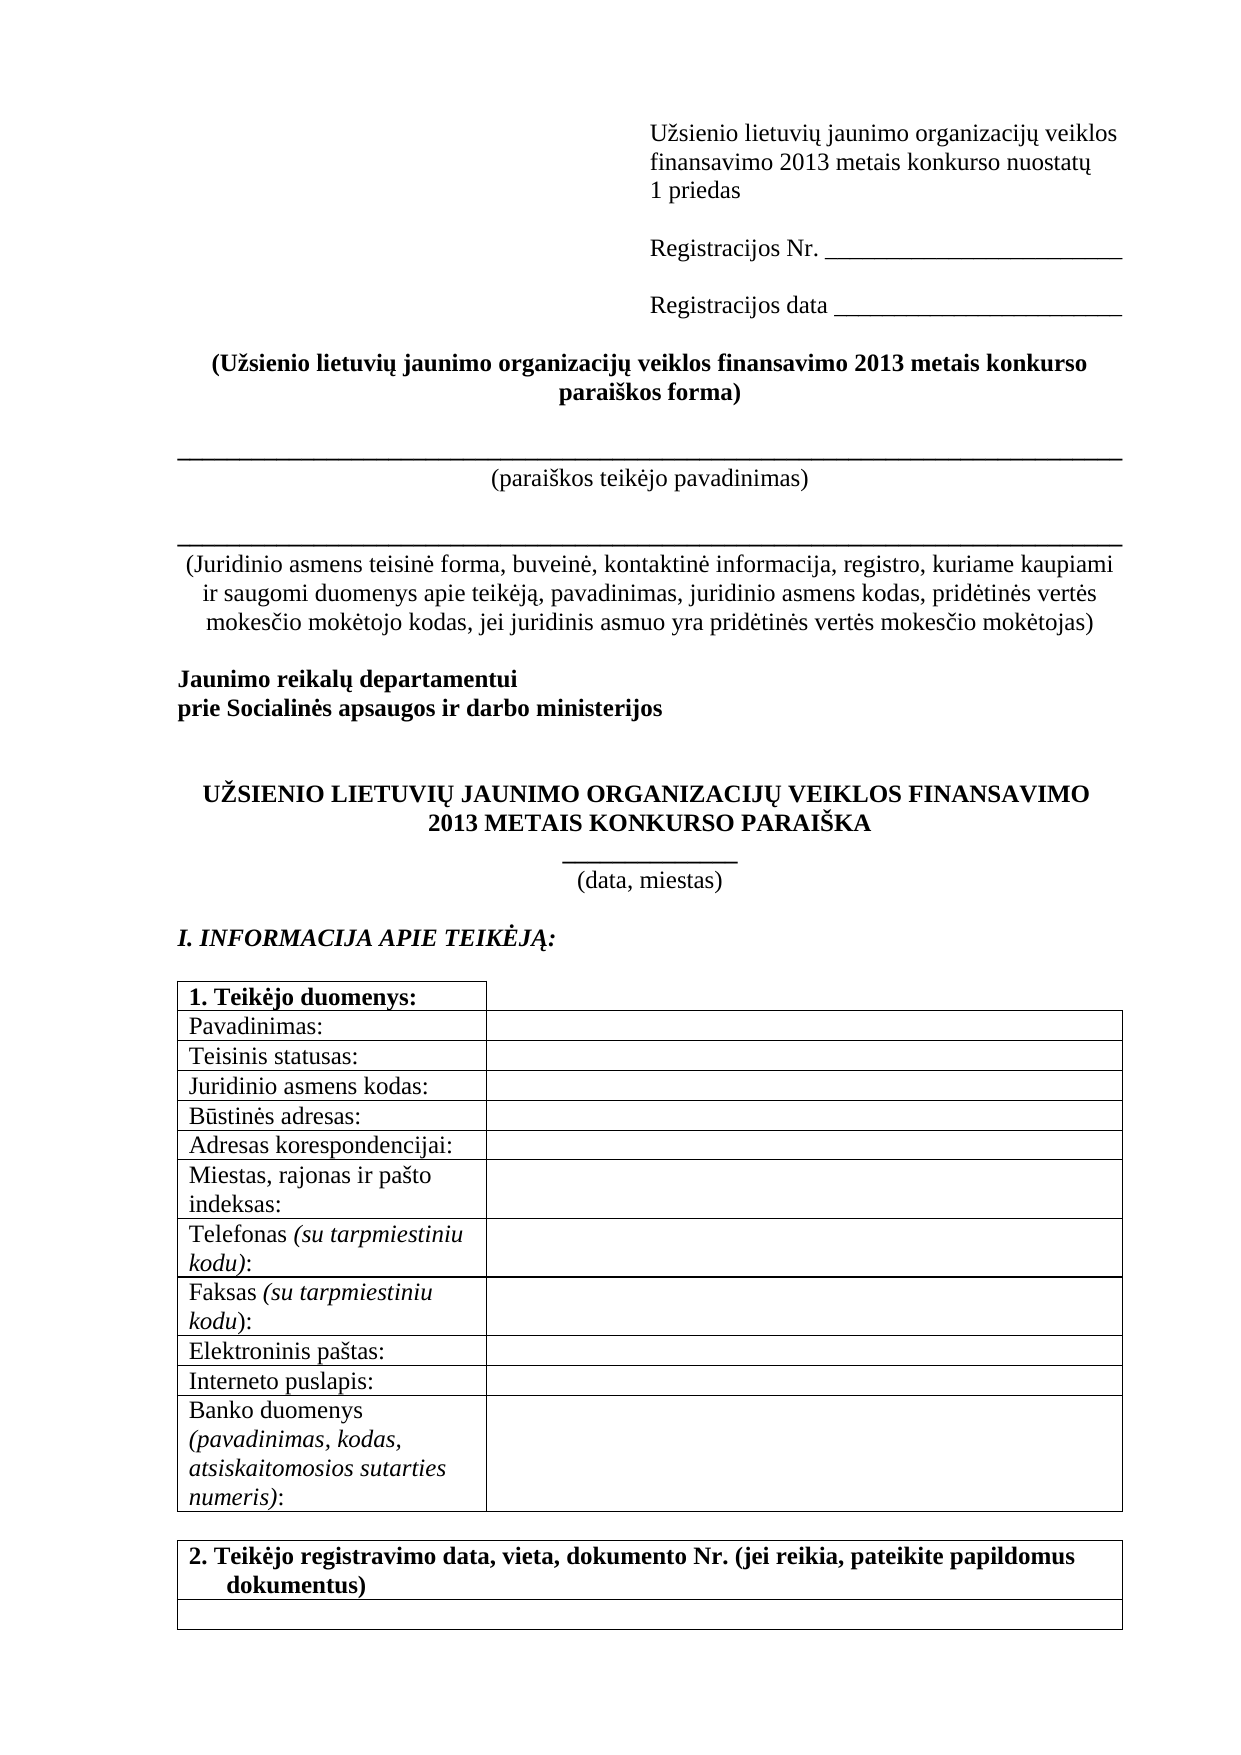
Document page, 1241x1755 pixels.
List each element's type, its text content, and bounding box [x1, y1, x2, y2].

table_cell [487, 1396, 1122, 1511]
table_cell Elektroninis paštas: [178, 1336, 486, 1365]
text Registracijos Nr. [649, 233, 1122, 262]
text (Užsienio lietuvių jaunimo organizacijų veiklos finansavimo 2013 metais konkurso paraiškos forma) [177, 348, 1122, 406]
text (Juridinio asmens teisinė forma, buveinė, kontaktinė informacija, registro, kuriame kaupiami ir saugomi duomenys apie teikėją, pavadinimas, juridinio asmens kodas, pridėtinės vertės mokesčio mokėtojo kodas, jei juridinis asmuo yra pridėtinės vertės mokesčio mokėtojas) [177, 549, 1122, 636]
table_cell Telefonas (su tarpmiestiniu kodu): [178, 1219, 486, 1276]
text 2013 METAIS KONKURSO PARAIŠKA [177, 808, 1122, 837]
table_cell [487, 1278, 1122, 1335]
text Registracijos data [649, 291, 1122, 319]
table_cell [487, 1101, 1122, 1129]
table_cell [487, 1071, 1122, 1100]
text _ [177, 521, 1122, 545]
table_cell [487, 1160, 1122, 1218]
text 1 priedas [649, 176, 1122, 204]
table_cell Pavadinimas: [178, 1011, 486, 1040]
table_cell [487, 1219, 1122, 1276]
table_cell [487, 1041, 1122, 1070]
table_cell Miestas, rajonas ir pašto indeksas: [178, 1160, 486, 1218]
table_cell [487, 1366, 1122, 1394]
table_cell [178, 1600, 1122, 1629]
text prie Socialinės apsaugos ir darbo ministerijos [177, 693, 1122, 722]
table_cell Adresas korespondencijai: [178, 1131, 486, 1159]
table_header [487, 981, 1122, 1010]
table_cell Teisinis statusas: [178, 1041, 486, 1070]
table_header 2. Teikėjo registravimo data, vieta, dokumento Nr. (jei reikia, pateikite papildomus dokumentus) [178, 1541, 1122, 1599]
text I. INFORMACIJA APIE TEIKĖJĄ: [177, 923, 1122, 952]
table_cell Būstinės adresas: [178, 1101, 486, 1129]
table_header 1. Teikėjo duomenys: [178, 982, 486, 1010]
text _ [177, 434, 1122, 459]
text (data, miestas) [177, 866, 1122, 894]
text Užsienio lietuvių jaunimo organizacijų veiklos FINANSAVIMO [177, 779, 1122, 808]
table_cell [487, 1336, 1122, 1365]
table_cell [487, 1131, 1122, 1159]
table_cell Juridinio asmens kodas: [178, 1071, 486, 1100]
table_cell Banko duomenys (pavadinimas, kodas, atsiskaitomosios sutarties numeris): [178, 1396, 486, 1511]
text Jaunimo reikalų departamentui [177, 664, 1122, 693]
text ______________ [177, 837, 1122, 866]
text (paraiškos teikėjo pavadinimas) [177, 463, 1122, 492]
text Užsienio lietuvių jaunimo organizacijų veiklos finansavimo 2013 metais konkurso nuostatų [649, 118, 1122, 176]
table_cell Interneto puslapis: [178, 1366, 486, 1394]
table_cell Faksas (su tarpmiestiniu kodu): [178, 1278, 486, 1335]
table_cell [487, 1011, 1122, 1040]
